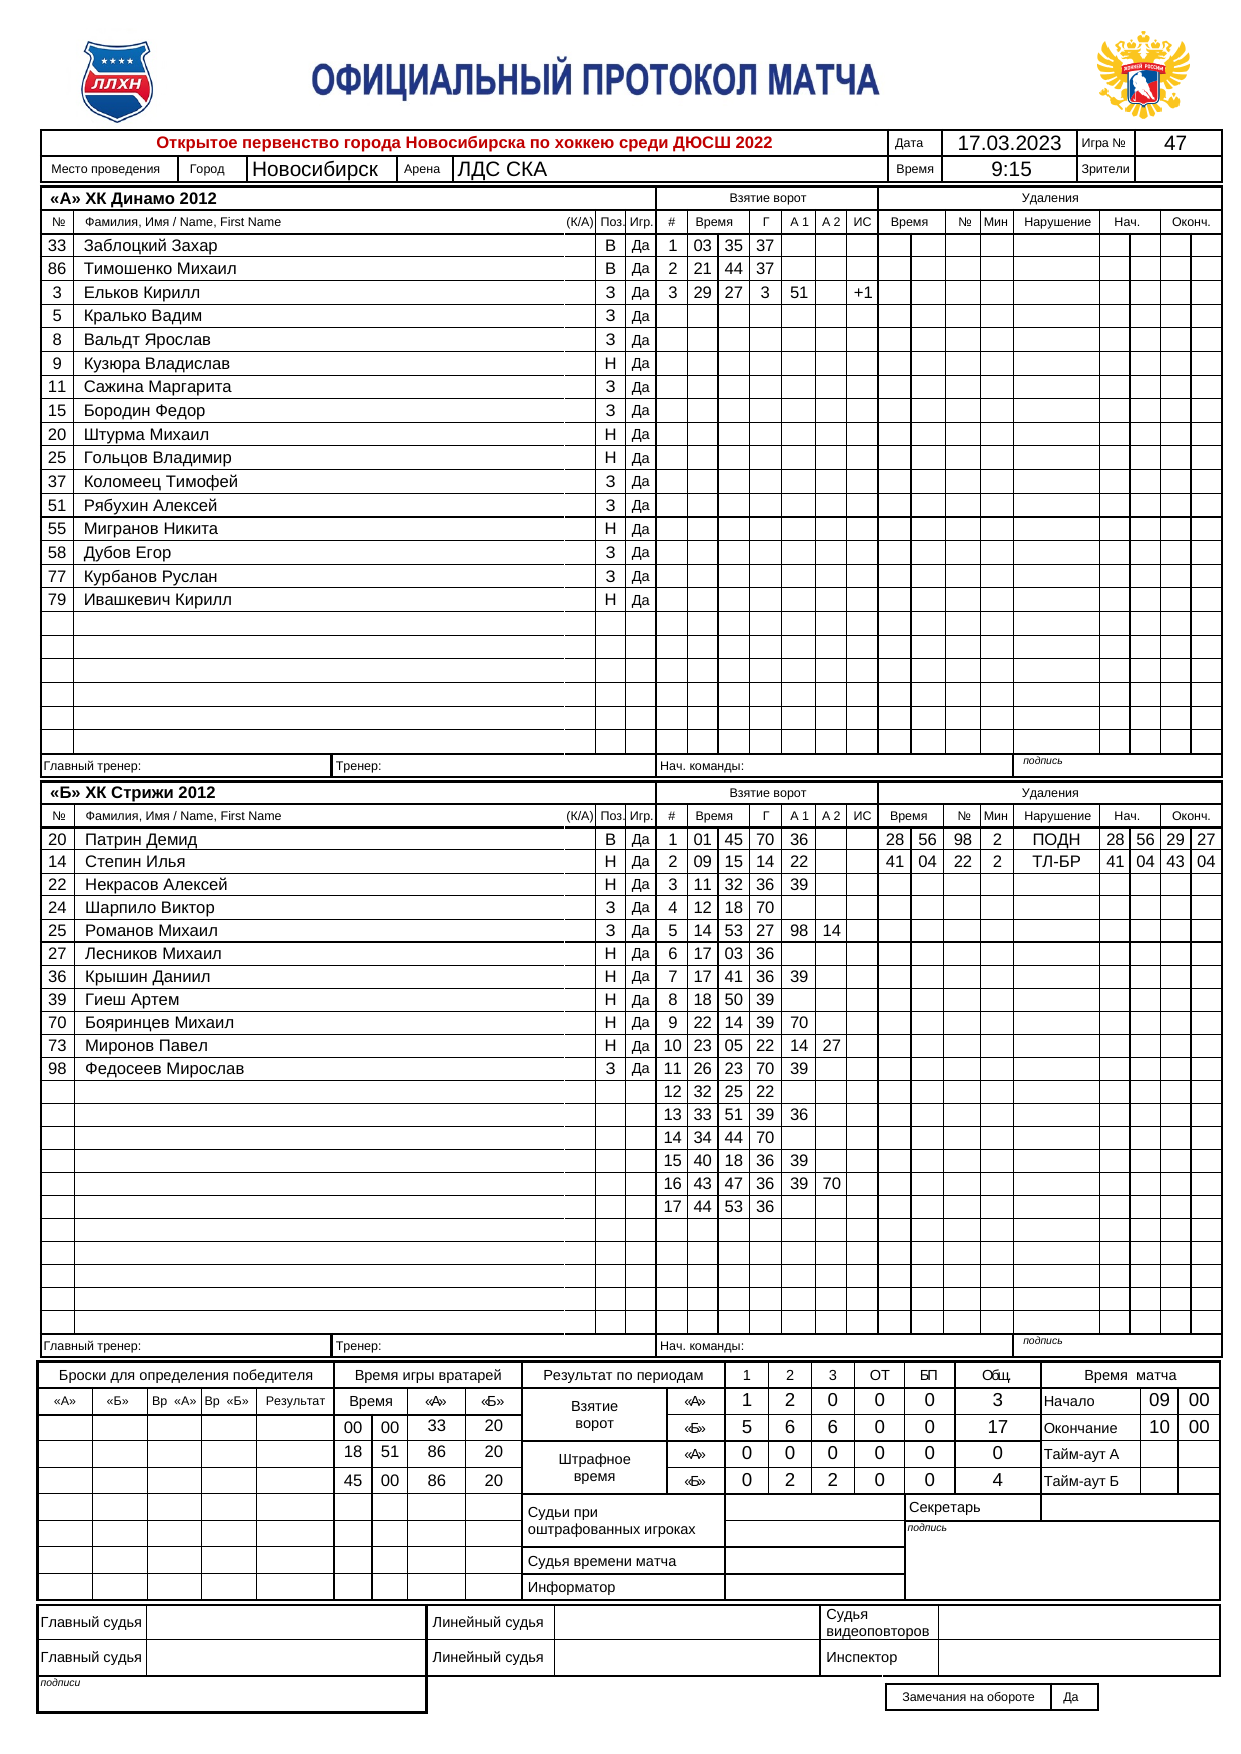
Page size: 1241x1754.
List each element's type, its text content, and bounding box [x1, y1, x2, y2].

table_cell [75, 1150, 564, 1172]
table_cell «Б» [668, 1468, 724, 1493]
table_cell [1192, 1127, 1221, 1149]
table_cell [1014, 588, 1099, 611]
table_cell З [596, 281, 625, 303]
table_cell [782, 1265, 815, 1287]
table_cell 35 [719, 235, 749, 256]
table_cell [782, 470, 815, 493]
table_cell [373, 1521, 407, 1546]
table_cell Фамилия, Имя / Name, First Name [74, 211, 565, 233]
table_cell [782, 518, 815, 540]
table_cell [912, 257, 945, 280]
table_cell [912, 541, 945, 564]
table_cell 6 [812, 1415, 854, 1440]
table_cell [1161, 1058, 1190, 1079]
table_cell [657, 612, 687, 634]
table_cell 41 [1100, 850, 1129, 872]
table_cell [1100, 328, 1129, 351]
table_header Открытое первенство города Новосибирска по хоккею среди ДЮСШ 2022 [42, 131, 887, 155]
table_cell [816, 494, 846, 516]
table_cell [1100, 235, 1129, 256]
table_cell [148, 1441, 201, 1467]
table_cell [1014, 612, 1099, 634]
table_cell № [42, 211, 73, 233]
table_cell [879, 305, 910, 327]
table_cell [939, 1606, 1219, 1639]
table_cell [879, 446, 910, 469]
table_cell Линейный судья [428, 1606, 554, 1639]
table_cell [1131, 1173, 1160, 1195]
table_cell 98 [944, 829, 980, 849]
table_cell [1014, 1219, 1099, 1241]
table_cell Н [596, 874, 625, 895]
table_cell [944, 1196, 980, 1218]
table_cell [1014, 470, 1099, 493]
table_cell [202, 1574, 256, 1599]
table_cell [816, 874, 846, 895]
table_cell [816, 659, 846, 682]
table_cell [42, 1265, 74, 1287]
table_cell [981, 612, 1013, 634]
table_header 1 [726, 1363, 768, 1387]
table_cell Курбанов Руслан [74, 565, 564, 587]
table_cell [1161, 1104, 1190, 1126]
table_cell [1161, 541, 1190, 564]
table_cell [719, 565, 749, 587]
table_cell [847, 1242, 877, 1264]
table_cell [1161, 636, 1190, 658]
table_cell [912, 612, 945, 634]
table_cell 36 [782, 1104, 815, 1126]
table_cell 18 [688, 989, 717, 1011]
table_cell [202, 1468, 256, 1493]
table_cell [816, 683, 846, 706]
table_cell [981, 707, 1013, 729]
table_cell [565, 707, 595, 729]
table_cell 04 [1131, 850, 1160, 872]
table_cell [1192, 943, 1221, 964]
table_cell [879, 896, 910, 918]
table_cell 22 [750, 1035, 781, 1057]
picture [5, 28, 1197, 129]
table_cell [912, 920, 943, 941]
table_cell [565, 874, 595, 895]
table_cell [565, 328, 595, 351]
table_cell [466, 1547, 521, 1573]
table_cell Главный тренер: [42, 1335, 330, 1356]
table_cell [1192, 1311, 1221, 1333]
table_cell [1131, 683, 1160, 706]
table_cell 36 [750, 1150, 781, 1172]
table_cell [626, 1311, 655, 1333]
table_cell [596, 612, 625, 634]
table_cell [596, 683, 625, 706]
table_cell [626, 1265, 655, 1287]
table_cell [373, 1494, 407, 1520]
table_header Дата [889, 131, 941, 155]
table_header Общ. [956, 1363, 1040, 1387]
table_cell [1192, 636, 1221, 658]
table_cell [782, 730, 815, 753]
table_cell [1014, 1288, 1099, 1310]
table_cell Да [626, 1058, 655, 1079]
table_cell [626, 1242, 655, 1264]
table_cell [75, 1311, 564, 1333]
table_cell [879, 281, 910, 303]
table_cell 03 [688, 235, 717, 256]
table_cell ИС [847, 805, 877, 826]
table_cell [1014, 943, 1099, 964]
table_cell Мигранов Никита [74, 518, 564, 540]
table_cell [257, 1468, 333, 1493]
table_cell [946, 352, 980, 374]
table_cell [946, 494, 980, 516]
table_cell 44 [688, 1196, 717, 1218]
table_cell [847, 1311, 877, 1333]
table_cell [782, 446, 815, 469]
table_cell [74, 659, 564, 682]
table_cell [847, 730, 877, 753]
table_cell [1161, 352, 1190, 374]
table_cell [726, 1521, 904, 1546]
table_cell [565, 636, 595, 658]
table_cell [847, 683, 877, 706]
table_cell [816, 896, 846, 918]
table_cell 36 [750, 874, 781, 895]
table_cell [750, 494, 781, 516]
table_cell Город [179, 157, 246, 181]
table_cell Время [889, 157, 941, 181]
table_cell 3 [657, 281, 687, 303]
table_cell [879, 1196, 910, 1218]
table_cell [847, 966, 877, 987]
table_cell Н [596, 588, 625, 611]
table_cell [847, 707, 877, 729]
table_cell 0 [905, 1389, 954, 1413]
table_cell 70 [750, 829, 781, 849]
table_cell [912, 565, 945, 587]
table_cell [1131, 730, 1160, 753]
table_cell [782, 1219, 815, 1241]
table_cell [750, 565, 781, 587]
table_cell [1131, 1219, 1160, 1241]
table_cell [1192, 1265, 1221, 1287]
table_cell 58 [42, 541, 73, 564]
table_cell [1100, 1173, 1129, 1195]
table_cell [1100, 257, 1129, 280]
table_cell Оконч. [1161, 805, 1221, 826]
table_cell [1161, 1311, 1190, 1333]
table_cell [565, 1127, 595, 1149]
table_cell [782, 1242, 815, 1264]
table_cell [565, 1058, 595, 1079]
table_cell Главный судья [39, 1640, 146, 1675]
table_cell [1014, 966, 1099, 987]
table_cell Секретарь [906, 1495, 1040, 1520]
table_cell [75, 1219, 564, 1241]
table_cell [912, 235, 945, 256]
table_cell 09 [688, 850, 717, 872]
table_cell 26 [688, 1058, 717, 1079]
table_cell Тайм-аут Б [1042, 1468, 1140, 1493]
table_cell 18 [335, 1441, 371, 1467]
table_cell Время [335, 1389, 407, 1413]
table_cell [912, 730, 945, 753]
table_cell [565, 376, 595, 398]
table_cell [657, 541, 687, 564]
table_cell [626, 1127, 655, 1149]
table_cell 98 [782, 920, 815, 941]
table_cell [1014, 1150, 1099, 1172]
table_cell [782, 541, 815, 564]
table_cell [816, 588, 846, 611]
table_cell [1014, 730, 1099, 753]
table_cell [981, 896, 1013, 918]
table_cell [1014, 376, 1099, 398]
table_cell [879, 1104, 910, 1126]
table_cell [719, 470, 749, 493]
table_cell [719, 352, 749, 374]
table_cell [719, 305, 749, 327]
table_cell [719, 1288, 749, 1310]
table_cell [782, 423, 815, 445]
table_cell [335, 1494, 371, 1520]
table_cell [816, 943, 846, 964]
table_cell [74, 730, 564, 753]
table_cell [1161, 376, 1190, 398]
table_cell [1014, 1035, 1099, 1057]
table_cell [1192, 376, 1221, 398]
table_cell [879, 470, 910, 493]
table_cell 3 [42, 281, 73, 303]
table_cell [816, 707, 846, 729]
table_cell [1131, 470, 1160, 493]
table_cell [1192, 730, 1221, 753]
table_cell [1161, 683, 1190, 706]
table_cell [657, 1311, 687, 1333]
table_cell [42, 612, 73, 634]
table_cell [782, 989, 815, 1011]
table_cell [1100, 1058, 1129, 1079]
table_cell Вальдт Ярослав [74, 328, 564, 351]
table_cell [626, 1081, 655, 1103]
table_cell [946, 281, 980, 303]
table_cell [879, 707, 910, 729]
table_cell ЛДС СКА [454, 157, 887, 181]
table_cell 43 [688, 1173, 717, 1195]
table_cell Да [626, 966, 655, 987]
table_cell [879, 1242, 910, 1264]
table_cell [1161, 588, 1190, 611]
table_cell [944, 1242, 980, 1264]
table_cell [944, 1150, 980, 1172]
table_cell [879, 989, 910, 1011]
table_cell [847, 446, 877, 469]
table_cell [847, 896, 877, 918]
table_cell 55 [42, 518, 73, 540]
table_cell [847, 328, 877, 351]
table_cell [782, 1127, 815, 1149]
table_cell [75, 1288, 564, 1310]
table_cell [912, 1311, 943, 1333]
table_cell [148, 1521, 201, 1546]
table_cell [466, 1574, 521, 1599]
table_cell [1161, 281, 1190, 303]
table_cell [1161, 989, 1190, 1011]
table_cell подпись [1014, 755, 1221, 776]
table_cell Оконч. [1161, 211, 1221, 233]
table_cell [257, 1547, 333, 1573]
table_cell [626, 659, 655, 682]
table_cell 15 [657, 1150, 687, 1172]
table_cell [1100, 1150, 1129, 1172]
table_cell [39, 1574, 92, 1599]
table_cell [657, 683, 687, 706]
table_cell [816, 1150, 846, 1172]
table_cell [981, 328, 1013, 351]
table_cell [596, 1081, 625, 1103]
table_cell Взятие ворот [523, 1389, 666, 1440]
table_cell [912, 494, 945, 516]
table_cell 22 [750, 1081, 781, 1103]
table_cell [1100, 730, 1129, 753]
table_cell [946, 470, 980, 493]
table_cell [981, 305, 1013, 327]
table_cell [1131, 1196, 1160, 1218]
table_cell [93, 1468, 147, 1493]
table_cell 14 [719, 1012, 749, 1033]
table_cell [879, 659, 910, 682]
table_cell [946, 257, 980, 280]
table_cell [657, 1265, 687, 1287]
table_cell 00 [1179, 1389, 1219, 1413]
table_cell [879, 1265, 910, 1287]
table_cell [565, 943, 595, 964]
table_cell А 2 [816, 211, 846, 233]
table_cell [816, 1127, 846, 1149]
table_cell [816, 1311, 846, 1333]
table_cell [981, 518, 1013, 540]
table_cell [1014, 423, 1099, 445]
table_cell [1192, 305, 1221, 327]
table_cell Г [750, 805, 781, 826]
table_cell 14 [657, 1127, 687, 1149]
table_cell [879, 1058, 910, 1079]
table_cell [1192, 518, 1221, 540]
table_cell [657, 494, 687, 516]
table_cell [565, 257, 595, 280]
table_cell [1192, 399, 1221, 422]
table_cell Судья времени матча [523, 1548, 724, 1573]
table_cell [1161, 257, 1190, 280]
table_cell [719, 376, 749, 398]
table_cell [565, 1265, 595, 1287]
table_cell [657, 470, 687, 493]
table_cell [981, 636, 1013, 658]
table_cell [1131, 989, 1160, 1011]
table_cell [719, 588, 749, 611]
table_cell [657, 328, 687, 351]
table_cell 0 [855, 1442, 904, 1467]
table_cell Дубов Егор [74, 541, 564, 564]
table_cell 11 [657, 1058, 687, 1079]
table_cell [782, 376, 815, 398]
table_cell 70 [816, 1173, 846, 1195]
table_cell [912, 659, 945, 682]
table_cell [1100, 1196, 1129, 1218]
table_cell подпись [1014, 1335, 1221, 1356]
table_cell [782, 257, 815, 280]
table_cell [981, 989, 1013, 1011]
table_cell [912, 281, 945, 303]
table_cell 70 [750, 1058, 781, 1079]
table_cell [726, 1575, 904, 1599]
table_cell 0 [855, 1415, 904, 1440]
table_cell [1131, 352, 1160, 374]
table_cell [626, 1288, 655, 1310]
table_cell Судьи при оштрафованных игроках [523, 1495, 724, 1546]
table_cell № [946, 211, 980, 233]
table_cell [816, 612, 846, 634]
table_cell Да [626, 305, 655, 327]
table_cell Романов Михаил [75, 920, 564, 941]
table_cell Судья видеоповторов [821, 1606, 938, 1639]
table_cell [1100, 352, 1129, 374]
table_cell Н [596, 423, 625, 445]
table_cell [750, 612, 781, 634]
table_cell [1014, 636, 1099, 658]
table_cell [1161, 518, 1190, 540]
table_cell [816, 1104, 846, 1126]
table_cell 20 [42, 829, 74, 849]
table_cell [1100, 612, 1129, 634]
table_cell 15 [719, 850, 749, 872]
table_cell [1014, 920, 1099, 941]
table_cell 0 [726, 1442, 768, 1467]
table_cell [93, 1521, 147, 1546]
table_cell Некрасов Алексей [75, 874, 564, 895]
table_cell [1100, 636, 1129, 658]
table_cell [719, 707, 749, 729]
table_cell 27 [719, 281, 749, 303]
table_cell 0 [812, 1389, 854, 1413]
table_cell 20 [466, 1441, 521, 1467]
table_cell [912, 1196, 943, 1218]
table_cell [93, 1547, 147, 1573]
table_cell 20 [466, 1468, 521, 1493]
table_cell [1100, 541, 1129, 564]
table_cell 20 [42, 423, 73, 445]
table_cell 00 [335, 1416, 371, 1440]
table_cell [1014, 1173, 1099, 1195]
table_cell [1192, 423, 1221, 445]
table_cell 5 [657, 920, 687, 941]
table_cell Миронов Павел [75, 1035, 564, 1057]
table_cell 24 [42, 896, 74, 918]
table_cell [1179, 1468, 1219, 1493]
table_cell [565, 588, 595, 611]
table_cell Время [688, 805, 749, 826]
table_cell [565, 730, 595, 753]
table_cell Бородин Федор [74, 399, 564, 422]
table_cell 73 [42, 1035, 74, 1057]
table_cell Линейный судья [428, 1640, 554, 1675]
table_cell [1131, 1265, 1160, 1287]
table_cell [1014, 257, 1099, 280]
table_cell 27 [1192, 829, 1221, 849]
table_cell [1161, 966, 1190, 987]
table_cell 1 [657, 829, 687, 849]
table_cell Нарушение [1014, 211, 1099, 233]
table_cell [1131, 565, 1160, 587]
table_cell [565, 470, 595, 493]
table_cell 39 [42, 989, 74, 1011]
table_cell [1014, 659, 1099, 682]
table_cell [1014, 1127, 1099, 1149]
table_cell [1131, 423, 1160, 445]
table_cell [1192, 565, 1221, 587]
table_cell [879, 1311, 910, 1333]
table_cell [879, 1012, 910, 1033]
table_cell [1192, 659, 1221, 682]
table_cell [912, 470, 945, 493]
table_cell [1192, 494, 1221, 516]
table_cell Вр «Б» [202, 1389, 256, 1413]
table_cell [1100, 1127, 1129, 1149]
table_cell «Б» [93, 1389, 147, 1413]
table_cell [847, 565, 877, 587]
table_cell [847, 1288, 877, 1310]
table_cell [1131, 1081, 1160, 1103]
table_header ОТ [855, 1363, 904, 1387]
table_cell Да [626, 446, 655, 469]
table_cell Поз. [596, 211, 625, 233]
table_cell 11 [688, 874, 717, 895]
table_cell [257, 1416, 333, 1440]
table_cell [981, 1288, 1013, 1310]
table_cell [1100, 305, 1129, 327]
table_cell [1131, 588, 1160, 611]
table_cell 21 [688, 257, 717, 280]
table_cell [946, 541, 980, 564]
table_cell [1100, 470, 1129, 493]
table_cell [1192, 352, 1221, 374]
table_cell 13 [657, 1104, 687, 1126]
table_cell [1192, 1104, 1221, 1126]
table_cell 43 [1161, 850, 1190, 872]
table_cell [816, 1012, 846, 1033]
table_cell [626, 1219, 655, 1241]
table_cell [750, 730, 781, 753]
table_cell [879, 874, 910, 895]
table_cell Да [626, 399, 655, 422]
table_cell [946, 707, 980, 729]
table_cell [847, 1150, 877, 1172]
table_cell [1014, 541, 1099, 564]
table_cell [847, 541, 877, 564]
table_cell Рябухин Алексей [74, 494, 564, 516]
table_cell [981, 352, 1013, 374]
table_cell 10 [657, 1035, 687, 1057]
table_cell З [596, 328, 625, 351]
table_cell З [596, 376, 625, 398]
table_cell [1014, 1012, 1099, 1033]
table_cell 0 [812, 1442, 854, 1467]
table_cell [847, 1219, 877, 1241]
table_cell [565, 1311, 595, 1333]
table_cell [912, 989, 943, 1011]
table_cell [912, 1058, 943, 1079]
table_cell [688, 612, 717, 634]
table_cell [981, 966, 1013, 987]
table_cell [1161, 874, 1190, 895]
table_cell [944, 1311, 980, 1333]
table_cell Да [626, 518, 655, 540]
table_cell [1131, 1012, 1160, 1033]
table_cell Да [626, 352, 655, 374]
table_cell Крышин Даниил [75, 966, 564, 987]
table_cell [596, 1219, 625, 1241]
table_cell [719, 1242, 749, 1264]
table_cell 86 [408, 1468, 465, 1493]
table_cell [565, 423, 595, 445]
table_cell [782, 659, 815, 682]
table_cell 41 [719, 966, 749, 987]
table_cell Да [626, 257, 655, 280]
table_header 47 [1136, 131, 1221, 155]
table_cell [847, 1173, 877, 1195]
table_cell [42, 707, 73, 729]
table_cell [912, 874, 943, 895]
table_cell [912, 683, 945, 706]
table_cell [847, 850, 877, 872]
table_cell [688, 565, 717, 587]
table_cell [1161, 235, 1190, 256]
table_cell [688, 328, 717, 351]
table_cell Место проведения [42, 157, 177, 181]
table_cell [944, 1012, 980, 1033]
table_cell [565, 235, 595, 256]
table_cell [74, 683, 564, 706]
table_cell [912, 1127, 943, 1149]
table_cell [719, 423, 749, 445]
table_cell [335, 1521, 371, 1546]
table_cell [944, 1265, 980, 1287]
table_cell [1014, 518, 1099, 540]
table_cell [981, 1104, 1013, 1126]
table_cell [1192, 1058, 1221, 1079]
table_cell [1192, 281, 1221, 303]
table_cell 27 [750, 920, 781, 941]
table_cell 29 [688, 281, 717, 303]
table_cell [1014, 989, 1099, 1011]
table_cell [1161, 1012, 1190, 1033]
table_cell Н [596, 446, 625, 469]
table_cell Вр «А» [148, 1389, 201, 1413]
table_cell 39 [782, 966, 815, 987]
table_cell [565, 1196, 595, 1218]
table_cell [912, 636, 945, 658]
table_cell [1192, 896, 1221, 918]
table_cell 9 [657, 1012, 687, 1033]
table_cell [1100, 588, 1129, 611]
table_cell Тренер: [333, 755, 655, 776]
table_cell [565, 920, 595, 941]
table_cell [719, 328, 749, 351]
table_cell 77 [42, 565, 73, 587]
table_cell [565, 1035, 595, 1057]
table_cell [1131, 1288, 1160, 1310]
table_cell [1161, 1035, 1190, 1057]
table_cell 39 [750, 1104, 781, 1126]
table_cell [879, 399, 910, 422]
table_cell [688, 1219, 717, 1241]
table_cell [565, 494, 595, 516]
table_cell [1100, 423, 1129, 445]
table_cell 00 [373, 1416, 407, 1440]
table_cell «Б » [466, 1389, 521, 1413]
table_cell [1131, 376, 1160, 398]
table_cell [1131, 966, 1160, 987]
table_cell [565, 829, 595, 849]
table_cell [912, 943, 943, 964]
table_cell [335, 1547, 371, 1573]
table_cell [981, 1265, 1013, 1287]
table_cell 53 [719, 1196, 749, 1218]
table_cell [981, 565, 1013, 587]
table_cell 98 [42, 1058, 74, 1079]
table_cell [1192, 1150, 1221, 1172]
table_cell [816, 636, 846, 658]
table_cell 15 [42, 399, 73, 422]
table_cell [688, 683, 717, 706]
table_cell 56 [1131, 829, 1160, 849]
table_cell [1014, 235, 1099, 256]
table_cell 39 [782, 1173, 815, 1195]
table_cell В [596, 257, 625, 280]
table_cell З [596, 1058, 625, 1079]
table_cell [1131, 1150, 1160, 1172]
table_cell [1131, 281, 1160, 303]
table_cell [847, 257, 877, 280]
table_cell [1192, 1012, 1221, 1033]
table_cell Ельков Кирилл [74, 281, 564, 303]
table_cell 09 [1141, 1389, 1177, 1413]
table_cell [912, 305, 945, 327]
table_cell Поз. [596, 805, 625, 826]
table_cell [1141, 1468, 1177, 1493]
table_cell [719, 659, 749, 682]
table_cell [946, 636, 980, 658]
table_cell 18 [719, 896, 749, 918]
table_cell В [596, 829, 625, 849]
table_cell [847, 1012, 877, 1033]
table_cell Время [688, 211, 749, 233]
table_cell [1131, 612, 1160, 634]
table_cell [1099, 1682, 1220, 1711]
table_cell [42, 659, 73, 682]
table_cell 2 [981, 829, 1013, 849]
table_cell [373, 1574, 407, 1599]
table_cell [148, 1416, 201, 1440]
table_cell [688, 1288, 717, 1310]
table_cell Информатор [523, 1575, 724, 1599]
table_cell Главный судья [39, 1606, 146, 1639]
table_cell Н [596, 989, 625, 1011]
table_cell 44 [719, 1127, 749, 1149]
table_cell [816, 305, 846, 327]
table_cell [565, 850, 595, 872]
table_cell [944, 1219, 980, 1241]
table_cell Патрин Демид [75, 829, 564, 849]
table_cell [912, 1265, 943, 1287]
table_cell [75, 1265, 564, 1287]
table_cell [847, 920, 877, 941]
table_cell [981, 943, 1013, 964]
table_cell Начало [1042, 1389, 1140, 1413]
table_cell [1100, 518, 1129, 540]
table_cell [626, 707, 655, 729]
table_cell [148, 1574, 201, 1599]
table_cell 0 [855, 1468, 904, 1493]
table_cell [879, 1081, 910, 1103]
table_cell [74, 612, 564, 634]
table_cell [981, 281, 1013, 303]
table_cell [1161, 1081, 1190, 1103]
table_cell 33 [42, 235, 73, 256]
table_cell [981, 1242, 1013, 1264]
table_cell 00 [373, 1468, 407, 1493]
table_cell [946, 730, 980, 753]
table_cell [946, 518, 980, 540]
table_cell Инспектор [821, 1640, 938, 1675]
table_header Броски для определения победителя [39, 1363, 333, 1387]
table_cell [1131, 518, 1160, 540]
table_cell [944, 1081, 980, 1103]
table_cell [944, 1058, 980, 1079]
table_cell [1014, 328, 1099, 351]
table_cell 14 [750, 850, 781, 872]
table_cell [912, 896, 943, 918]
table_cell [565, 1150, 595, 1172]
table_cell [1161, 446, 1190, 469]
table_cell [555, 1606, 819, 1639]
table_cell Кузюра Владислав [74, 352, 564, 374]
table_cell [1131, 1311, 1160, 1333]
table_cell [1131, 896, 1160, 918]
table_cell [42, 1150, 74, 1172]
table_cell [912, 1012, 943, 1033]
table_cell Н [596, 518, 625, 540]
table_cell 18 [719, 1150, 749, 1172]
table_cell 70 [750, 1127, 781, 1149]
table_cell [1131, 1035, 1160, 1057]
table_cell [39, 1468, 92, 1493]
table_cell Да [626, 588, 655, 611]
table_cell [1192, 612, 1221, 634]
table_header 2 [769, 1363, 811, 1387]
table_cell [782, 1081, 815, 1103]
table_cell 17 [688, 943, 717, 964]
table_cell 0 [905, 1415, 954, 1440]
table_cell [1131, 920, 1160, 941]
table_cell [1100, 446, 1129, 469]
table_cell З [596, 896, 625, 918]
table_cell [981, 494, 1013, 516]
table_cell 3 [956, 1389, 1040, 1413]
table_cell Фамилия, Имя / Name, First Name [75, 805, 565, 826]
table_cell 29 [1161, 829, 1190, 849]
table_cell [847, 874, 877, 895]
table_cell 56 [912, 829, 943, 849]
table_cell [626, 730, 655, 753]
table_cell 37 [750, 235, 781, 256]
table_cell [879, 328, 910, 351]
table_cell [981, 1173, 1013, 1195]
table_cell [946, 328, 980, 351]
table_cell 36 [750, 1173, 781, 1195]
table_cell [688, 470, 717, 493]
table_cell [816, 1242, 846, 1264]
table_cell [912, 518, 945, 540]
table_cell [596, 1196, 625, 1218]
table_header Взятие ворот [657, 783, 877, 803]
table_cell [596, 1150, 625, 1172]
table_cell 22 [944, 850, 980, 872]
table_header Да [1052, 1685, 1097, 1709]
table_cell [879, 1150, 910, 1172]
table_cell 70 [750, 896, 781, 918]
table_cell «А» [39, 1389, 92, 1413]
table_cell [1100, 874, 1129, 895]
table_cell [944, 1288, 980, 1310]
table_cell [42, 1173, 74, 1195]
table_header «Б» ХК Стрижи 2012 [42, 783, 655, 803]
table_cell [1161, 1219, 1190, 1241]
table_cell [1014, 281, 1099, 303]
table_cell [981, 541, 1013, 564]
table_cell [1131, 399, 1160, 422]
table_cell Мин [981, 211, 1013, 233]
table_cell 53 [719, 920, 749, 941]
table_cell [596, 1242, 625, 1264]
table_cell [816, 399, 846, 422]
table_cell [981, 446, 1013, 469]
table_cell [565, 1288, 595, 1310]
table_cell 40 [688, 1150, 717, 1172]
table_cell [565, 1219, 595, 1241]
table_cell [1136, 157, 1221, 181]
table_cell [373, 1547, 407, 1573]
table_cell [1014, 683, 1099, 706]
table_cell [1100, 1219, 1129, 1241]
table_cell [816, 446, 846, 469]
table_cell [1131, 305, 1160, 327]
table_cell [946, 588, 980, 611]
table_cell [565, 541, 595, 564]
table_cell [912, 376, 945, 398]
table_cell [1014, 565, 1099, 587]
table_cell [565, 966, 595, 987]
table_cell [750, 1288, 781, 1310]
table_cell Игр. [626, 805, 655, 826]
table_cell 2 [812, 1468, 854, 1493]
table_cell 2 [981, 850, 1013, 872]
table_cell [816, 1288, 846, 1310]
table_cell З [596, 470, 625, 493]
table_cell [816, 829, 846, 849]
table_cell 0 [905, 1442, 954, 1467]
table_cell [1179, 1441, 1219, 1467]
table_cell [750, 423, 781, 445]
table_cell 2 [657, 257, 687, 280]
table_cell [847, 1035, 877, 1057]
table_cell [565, 305, 595, 327]
table_cell [750, 446, 781, 469]
table_cell [1131, 874, 1160, 895]
table_cell 37 [750, 257, 781, 280]
table_cell [847, 352, 877, 374]
table_cell 51 [42, 494, 73, 516]
table_cell [879, 612, 910, 634]
table_cell 12 [657, 1081, 687, 1103]
table_cell [1131, 328, 1160, 351]
table_cell [981, 470, 1013, 493]
table_cell [944, 966, 980, 987]
table_cell [1161, 612, 1190, 634]
table_cell [565, 1173, 595, 1195]
table_cell [39, 1494, 92, 1520]
table_cell Да [626, 565, 655, 587]
table_cell [1192, 328, 1221, 351]
table_cell [782, 707, 815, 729]
table_cell [1192, 1288, 1221, 1310]
table_cell [782, 494, 815, 516]
table_cell [879, 1035, 910, 1057]
table_cell [1100, 565, 1129, 587]
table_cell 23 [719, 1058, 749, 1079]
table_cell 00 [1179, 1415, 1219, 1440]
table_cell 41 [879, 850, 910, 872]
table_cell [1161, 707, 1190, 729]
table_cell [1161, 943, 1190, 964]
table_cell 0 [769, 1442, 811, 1467]
table_cell [42, 1311, 74, 1333]
table_cell +1 [847, 281, 877, 303]
table_cell [408, 1574, 465, 1599]
table_cell [847, 1127, 877, 1149]
table_cell [1014, 399, 1099, 422]
table_cell [750, 305, 781, 327]
table_cell Да [626, 1035, 655, 1057]
table_cell [816, 376, 846, 398]
table_cell 25 [719, 1081, 749, 1103]
table_cell 14 [42, 850, 74, 872]
table_cell [565, 989, 595, 1011]
table_cell [879, 966, 910, 987]
table_cell [816, 423, 846, 445]
table_cell [1100, 1242, 1129, 1264]
table_cell [1100, 1265, 1129, 1287]
table_cell [688, 541, 717, 564]
table_cell 39 [782, 1058, 815, 1079]
table_cell 28 [879, 829, 910, 849]
table_cell Гольцов Владимир [74, 446, 564, 469]
table_cell [466, 1494, 521, 1520]
table_cell [148, 1494, 201, 1520]
table_cell [408, 1494, 465, 1520]
table_cell [1192, 920, 1221, 941]
table_cell [1014, 494, 1099, 516]
table_cell [42, 636, 73, 658]
table_cell 03 [719, 943, 749, 964]
table_cell 05 [719, 1035, 749, 1057]
table_cell [912, 707, 945, 729]
table_cell [1100, 494, 1129, 516]
table_cell [565, 518, 595, 540]
table_cell [596, 1311, 625, 1333]
table_cell [1131, 636, 1160, 658]
table_cell Да [626, 874, 655, 895]
table_cell 11 [42, 376, 73, 398]
table_cell 36 [750, 1196, 781, 1218]
table_cell [93, 1441, 147, 1467]
table_cell [750, 659, 781, 682]
table_cell Да [626, 281, 655, 303]
table_cell [626, 1173, 655, 1195]
table_cell Тимошенко Михаил [74, 257, 564, 280]
table_cell [944, 920, 980, 941]
table_cell Н [596, 1012, 625, 1033]
table_cell [75, 1242, 564, 1264]
table_cell [657, 730, 687, 753]
table_cell [981, 588, 1013, 611]
table_cell № [944, 805, 980, 826]
table_cell [1014, 305, 1099, 327]
table_cell [782, 943, 815, 964]
table_cell 04 [1192, 850, 1221, 872]
table_cell Шарпило Виктор [75, 896, 564, 918]
table_cell [816, 1196, 846, 1218]
table_cell [879, 683, 910, 706]
table_cell [981, 399, 1013, 422]
table_cell [1161, 1173, 1190, 1195]
table_cell 34 [688, 1127, 717, 1149]
table_cell [1131, 541, 1160, 564]
table_cell В [596, 235, 625, 256]
table_cell Да [626, 235, 655, 256]
table_cell [816, 235, 846, 256]
table_cell [719, 730, 749, 753]
table_cell [719, 518, 749, 540]
table_cell З [596, 305, 625, 327]
table_cell [719, 612, 749, 634]
table_cell [1161, 1242, 1190, 1264]
table_cell [408, 1521, 465, 1546]
table_cell Нач. команды: [657, 1335, 1012, 1356]
table_cell [981, 1219, 1013, 1241]
table_cell Коломеец Тимофей [74, 470, 564, 493]
table_cell 22 [688, 1012, 717, 1033]
table_cell 2 [657, 850, 687, 872]
table_cell 14 [782, 1035, 815, 1057]
table_cell [912, 423, 945, 445]
table_cell [565, 1242, 595, 1264]
table_cell [42, 1081, 74, 1103]
table_cell [847, 1081, 877, 1103]
table_cell [42, 1196, 74, 1218]
table_cell [946, 376, 980, 398]
table_cell [912, 1035, 943, 1057]
table_cell 0 [855, 1389, 904, 1413]
table_cell [1100, 399, 1129, 422]
table_cell Зрители [1078, 157, 1134, 181]
table_cell [1161, 470, 1190, 493]
table_cell [879, 235, 910, 256]
table_cell [75, 1173, 564, 1195]
table_cell [565, 1012, 595, 1033]
table_cell [688, 494, 717, 516]
table_cell З [596, 494, 625, 516]
table_cell [657, 1242, 687, 1264]
table_cell [981, 874, 1013, 895]
table_cell [1161, 565, 1190, 587]
table_cell [879, 376, 910, 398]
table_cell [596, 1265, 625, 1287]
table_cell [1192, 1196, 1221, 1218]
table_cell [688, 659, 717, 682]
table_cell [847, 1058, 877, 1079]
table_cell [1141, 1441, 1177, 1467]
table_cell [879, 541, 910, 564]
table_cell 17 [956, 1415, 1040, 1440]
table_cell [42, 1127, 74, 1149]
table_cell Да [626, 829, 655, 849]
table_cell [596, 730, 625, 753]
table_cell [782, 896, 815, 918]
table_cell [1131, 235, 1160, 256]
table_cell «А» [668, 1389, 724, 1413]
table_cell [879, 1288, 910, 1310]
table_cell Штурма Михаил [74, 423, 564, 445]
table_cell [688, 518, 717, 540]
table_header Удаления [879, 188, 1221, 209]
table_cell [782, 1196, 815, 1218]
table_cell [939, 1640, 1219, 1675]
table_cell [75, 1081, 564, 1103]
table_cell 12 [688, 896, 717, 918]
table_cell [1192, 683, 1221, 706]
table_cell [1100, 989, 1129, 1011]
table_cell [39, 1416, 92, 1440]
table_cell А 2 [816, 805, 846, 826]
table_cell Тренер: [333, 1335, 655, 1356]
table_cell 0 [956, 1442, 1040, 1467]
table_cell [596, 1104, 625, 1126]
table_cell Н [596, 850, 625, 872]
table_cell 17 [688, 966, 717, 987]
table_cell Арена [398, 157, 452, 181]
table_cell [816, 470, 846, 493]
table_header Время матча [1042, 1363, 1219, 1387]
table_cell 25 [42, 920, 74, 941]
table_cell Да [626, 989, 655, 1011]
table_cell Да [626, 423, 655, 445]
table_cell 28 [1100, 829, 1129, 849]
table_cell [782, 683, 815, 706]
table_cell [981, 1196, 1013, 1218]
table_cell Н [596, 966, 625, 987]
table_cell 36 [750, 943, 781, 964]
table_cell 2 [769, 1389, 811, 1413]
table_cell [750, 541, 781, 564]
table_cell [39, 1547, 92, 1573]
table_cell [688, 376, 717, 398]
table_cell Тайм-аут А [1042, 1441, 1140, 1467]
table_cell [847, 376, 877, 398]
table_header Время игры вратарей [335, 1363, 521, 1387]
table_cell [719, 399, 749, 422]
table_cell [1100, 1081, 1129, 1103]
table_cell [657, 399, 687, 422]
table_cell [1192, 874, 1221, 895]
table_cell [39, 1441, 92, 1467]
table_cell [750, 683, 781, 706]
table_cell Сажина Маргарита [74, 376, 564, 398]
table_cell 7 [657, 966, 687, 987]
table_cell [879, 565, 910, 587]
table_cell [883, 1677, 1220, 1681]
table_cell Нач. [1100, 805, 1160, 826]
table_cell 16 [657, 1173, 687, 1195]
table_cell [847, 989, 877, 1011]
table_cell 36 [782, 829, 815, 849]
table_cell [565, 1081, 595, 1103]
table_cell [946, 683, 980, 706]
table_cell [93, 1494, 147, 1520]
table_cell [816, 257, 846, 280]
table_cell [879, 1127, 910, 1149]
table_cell [879, 1173, 910, 1195]
table_cell [565, 352, 595, 374]
table_cell [847, 235, 877, 256]
table_cell [1100, 376, 1129, 398]
table_cell [782, 1311, 815, 1333]
table_cell [596, 1288, 625, 1310]
table_cell [257, 1441, 333, 1467]
table_cell [1014, 1196, 1099, 1218]
table_cell [946, 399, 980, 422]
table_cell [1100, 659, 1129, 682]
table_cell 10 [1141, 1415, 1177, 1440]
table_cell 37 [42, 470, 73, 493]
table_cell [912, 588, 945, 611]
table_cell 23 [688, 1035, 717, 1057]
table_cell Заблоцкий Захар [74, 235, 564, 256]
table_cell [726, 1495, 904, 1520]
table_cell [944, 1173, 980, 1195]
table_cell 79 [42, 588, 73, 611]
table_cell [750, 518, 781, 540]
table_cell [688, 1242, 717, 1264]
table_cell [981, 1058, 1013, 1079]
table_cell Да [626, 850, 655, 872]
table_cell [657, 352, 687, 374]
table_cell [816, 1058, 846, 1079]
table_cell Время [879, 211, 945, 233]
table_cell 22 [42, 874, 74, 895]
table_cell [1100, 1012, 1129, 1033]
table_cell [946, 565, 980, 587]
table_cell [1131, 707, 1160, 729]
table_cell [42, 1288, 74, 1310]
table_cell [719, 541, 749, 564]
table_cell [816, 352, 846, 374]
table_cell [912, 1150, 943, 1172]
table_cell [1192, 1219, 1221, 1241]
table_cell Бояринцев Михаил [75, 1012, 564, 1033]
table_cell [596, 1127, 625, 1149]
table_cell [981, 1081, 1013, 1103]
table_cell [944, 943, 980, 964]
table_cell [847, 829, 877, 849]
table_cell [596, 636, 625, 658]
table_cell 86 [42, 257, 73, 280]
table_cell [688, 1265, 717, 1287]
table_cell [1192, 257, 1221, 280]
table_cell [1161, 730, 1190, 753]
table_cell [816, 565, 846, 587]
table_cell [1131, 446, 1160, 469]
table_cell З [596, 920, 625, 941]
table_cell [42, 1104, 74, 1126]
table_cell [879, 920, 910, 941]
table_cell 6 [769, 1415, 811, 1440]
table_cell 17 [657, 1196, 687, 1218]
table_cell 4 [657, 896, 687, 918]
table_cell [1014, 1242, 1099, 1264]
table_cell [657, 588, 687, 611]
table_cell [1161, 1196, 1190, 1218]
table_cell [688, 730, 717, 753]
table_cell Кралько Вадим [74, 305, 564, 327]
table_cell [782, 352, 815, 374]
table_cell [719, 446, 749, 469]
table_cell Да [626, 541, 655, 564]
table_cell 33 [408, 1416, 465, 1440]
table_cell 33 [688, 1104, 717, 1126]
table_cell [1131, 1242, 1160, 1264]
table_cell [981, 235, 1013, 256]
table_cell [912, 1173, 943, 1195]
table_cell [750, 588, 781, 611]
table_cell [816, 989, 846, 1011]
table_cell [719, 1219, 749, 1241]
table_cell [879, 518, 910, 540]
table_cell [1014, 874, 1099, 895]
table_cell [981, 257, 1013, 280]
table_cell Ивашкевич Кирилл [74, 588, 564, 611]
table_cell [688, 305, 717, 327]
table_cell 0 [905, 1468, 954, 1493]
table_cell 45 [719, 829, 749, 849]
table_cell [847, 588, 877, 611]
table_cell [1192, 989, 1221, 1011]
table_cell Гиеш Артем [75, 989, 564, 1011]
table_cell «А» [668, 1442, 724, 1467]
table_cell [816, 850, 846, 872]
table_cell 1 [726, 1389, 768, 1413]
table_cell Н [596, 943, 625, 964]
table_cell [257, 1521, 333, 1546]
table_cell 0 [726, 1468, 768, 1493]
table_cell [750, 707, 781, 729]
table_cell [847, 612, 877, 634]
table_cell [1192, 707, 1221, 729]
table_cell [847, 1265, 877, 1287]
table_cell [847, 494, 877, 516]
table_cell [1014, 707, 1099, 729]
table_cell [1192, 1081, 1221, 1103]
table_cell [912, 966, 943, 987]
table_cell [688, 707, 717, 729]
table_cell Нач. команды: [657, 755, 1012, 776]
table_cell [148, 1468, 201, 1493]
table_cell [847, 943, 877, 964]
table_cell [1100, 943, 1129, 964]
table_header Удаления [879, 783, 1221, 803]
table_cell «А» [408, 1389, 465, 1413]
table_cell [565, 896, 595, 918]
table_cell [1131, 1058, 1160, 1079]
table_cell [688, 352, 717, 374]
table_cell [816, 966, 846, 987]
table_cell [782, 565, 815, 587]
table_cell Лесников Михаил [75, 943, 564, 964]
table_cell Окончание [1042, 1415, 1140, 1440]
table_cell [719, 1265, 749, 1287]
table_cell [879, 636, 910, 658]
table_cell [782, 588, 815, 611]
table_cell [1192, 446, 1221, 469]
table_cell [912, 399, 945, 422]
table_cell [202, 1547, 256, 1573]
table_cell 45 [335, 1468, 371, 1493]
table_cell Да [626, 896, 655, 918]
table_cell [688, 1311, 717, 1333]
table_cell подписи [39, 1677, 425, 1711]
table_cell [719, 494, 749, 516]
table_cell # [657, 211, 687, 233]
table_cell 20 [466, 1416, 521, 1440]
table_cell [750, 636, 781, 658]
table_cell [981, 376, 1013, 398]
table_cell [75, 1196, 564, 1218]
table_cell [782, 305, 815, 327]
table_cell [596, 659, 625, 682]
table_cell 2 [769, 1468, 811, 1493]
table_cell [657, 518, 687, 540]
table_cell Н [596, 352, 625, 374]
table_cell [688, 399, 717, 422]
table_cell [565, 612, 595, 634]
table_cell [1131, 1127, 1160, 1149]
table_cell [257, 1494, 333, 1520]
table_cell Да [626, 1012, 655, 1033]
table_cell [912, 1242, 943, 1264]
table_cell З [596, 565, 625, 587]
table_cell [946, 446, 980, 469]
table_cell [944, 874, 980, 895]
table_cell [202, 1416, 256, 1440]
table_cell 39 [750, 1012, 781, 1033]
table_cell 9:15 [943, 157, 1076, 181]
table_cell [944, 1127, 980, 1149]
table_cell 14 [816, 920, 846, 941]
table_cell [847, 659, 877, 682]
table_cell 50 [719, 989, 749, 1011]
table_cell [1192, 1242, 1221, 1264]
table_cell [816, 730, 846, 753]
table_cell 01 [688, 829, 717, 849]
table_cell [1100, 1035, 1129, 1057]
table_cell 51 [719, 1104, 749, 1126]
table_cell [1100, 1104, 1129, 1126]
table_header «А» ХК Динамо 2012 [42, 188, 655, 209]
table_cell [1161, 896, 1190, 918]
table_cell [1192, 966, 1221, 987]
table_cell [1131, 257, 1160, 280]
table_cell [912, 328, 945, 351]
table_cell [726, 1548, 904, 1573]
table_cell [93, 1416, 147, 1440]
table_cell [657, 707, 687, 729]
table_cell 27 [42, 943, 74, 964]
table_cell [1161, 399, 1190, 422]
table_cell Н [596, 1035, 625, 1057]
table_cell [626, 1150, 655, 1172]
table_cell 22 [782, 850, 815, 872]
table_cell [1100, 281, 1129, 303]
table_cell [657, 636, 687, 658]
table_cell 6 [657, 943, 687, 964]
table_cell [782, 1288, 815, 1310]
table_cell [912, 446, 945, 469]
table_cell [148, 1547, 201, 1573]
table_cell [1100, 920, 1129, 941]
table_cell [657, 305, 687, 327]
table_cell [1100, 1311, 1129, 1333]
table_cell [657, 1219, 687, 1241]
table_cell [657, 659, 687, 682]
table_cell [719, 636, 749, 658]
table_cell [1161, 1265, 1190, 1287]
table_cell 04 [912, 850, 943, 872]
table_cell 39 [782, 1150, 815, 1172]
table_cell 51 [373, 1441, 407, 1467]
table_cell [782, 399, 815, 422]
table_cell Да [626, 328, 655, 351]
table_cell Главный тренер: [42, 755, 330, 776]
table_cell 47 [719, 1173, 749, 1195]
table_cell Да [626, 470, 655, 493]
table_cell Да [626, 920, 655, 941]
table_cell [847, 423, 877, 445]
table_cell Да [626, 494, 655, 516]
table_cell [408, 1547, 465, 1573]
table_cell [147, 1606, 425, 1639]
table_cell [1014, 1104, 1099, 1126]
table_cell [1192, 470, 1221, 493]
table_cell [816, 1081, 846, 1103]
table_cell Игр. [626, 211, 655, 233]
table_cell [981, 920, 1013, 941]
table_cell 1 [657, 235, 687, 256]
table_cell Нач. [1100, 211, 1160, 233]
table_cell [565, 683, 595, 706]
table_cell [1161, 659, 1190, 682]
table_cell [1161, 423, 1190, 445]
table_cell [879, 1219, 910, 1241]
table_cell [981, 1127, 1013, 1149]
table_cell [1014, 1081, 1099, 1103]
table_cell 70 [42, 1012, 74, 1033]
table_cell Штрафное время [523, 1442, 666, 1493]
table_cell [879, 588, 910, 611]
table_cell [202, 1441, 256, 1467]
table_cell [596, 707, 625, 729]
table_cell [1192, 1173, 1221, 1195]
table_cell [946, 659, 980, 682]
table_cell 8 [42, 328, 73, 351]
table_cell [946, 423, 980, 445]
table_cell [782, 636, 815, 658]
table_cell 3 [750, 281, 781, 303]
table_cell [42, 730, 73, 753]
table_cell [879, 257, 910, 280]
table_cell [626, 636, 655, 658]
table_cell А 1 [782, 805, 815, 826]
table_cell [1131, 494, 1160, 516]
table_cell [879, 352, 910, 374]
table_cell [1161, 305, 1190, 327]
table_cell [1192, 1035, 1221, 1057]
table_cell [1161, 328, 1190, 351]
table_cell [1161, 920, 1190, 941]
table_cell З [596, 399, 625, 422]
table_cell 86 [408, 1441, 465, 1467]
table_cell [816, 1219, 846, 1241]
table_cell «Б» [668, 1415, 724, 1440]
table_cell [912, 1219, 943, 1241]
table_cell [981, 1012, 1013, 1033]
table_cell [596, 1173, 625, 1195]
table_cell 39 [782, 874, 815, 895]
table_cell [981, 659, 1013, 682]
table_cell [466, 1521, 521, 1546]
table_cell 36 [42, 966, 74, 987]
table_cell [688, 636, 717, 658]
table_cell [565, 399, 595, 422]
table_cell 3 [657, 874, 687, 895]
table_cell [1100, 1288, 1129, 1310]
table_header 17.03.2023 [943, 131, 1076, 155]
table_cell [981, 730, 1013, 753]
table_header Результат по периодам [523, 1363, 724, 1387]
table_cell [847, 470, 877, 493]
table_cell 25 [42, 446, 73, 469]
table_cell [946, 612, 980, 634]
table_cell [93, 1574, 147, 1599]
table_cell 39 [750, 989, 781, 1011]
table_cell 70 [782, 1012, 815, 1033]
table_cell [912, 1081, 943, 1103]
table_cell [565, 1104, 595, 1126]
table_cell [1131, 659, 1160, 682]
table_cell [74, 636, 564, 658]
table_cell [981, 1311, 1013, 1333]
table_cell [719, 1311, 749, 1333]
table_cell [626, 1196, 655, 1218]
table_cell ПОДН [1014, 829, 1099, 849]
table_header Замечания на обороте [887, 1685, 1050, 1709]
table_cell [750, 1219, 781, 1241]
table_cell [688, 446, 717, 469]
table_cell [565, 659, 595, 682]
table_cell подпись [906, 1522, 1219, 1599]
table_cell Нарушение [1014, 805, 1099, 826]
table_cell [1014, 1058, 1099, 1079]
table_cell [944, 1104, 980, 1126]
table_cell [1042, 1495, 1219, 1520]
table_cell [1131, 943, 1160, 964]
table_cell Мин [981, 805, 1013, 826]
table_cell [782, 328, 815, 351]
table_cell 4 [956, 1468, 1040, 1493]
table_cell [847, 518, 877, 540]
table_cell [879, 494, 910, 516]
table_cell [912, 1104, 943, 1126]
table_cell [75, 1127, 564, 1149]
table_cell 44 [719, 257, 749, 280]
table_cell [1192, 235, 1221, 256]
table_cell [944, 896, 980, 918]
table_cell [1100, 683, 1129, 706]
table_cell [657, 446, 687, 469]
table_cell [750, 1311, 781, 1333]
table_cell [1100, 966, 1129, 987]
table_cell [39, 1521, 92, 1546]
table_cell ИС [847, 211, 877, 233]
table_cell [1014, 1311, 1099, 1333]
table_cell 32 [688, 1081, 717, 1103]
table_cell [42, 1242, 74, 1264]
table_cell [816, 328, 846, 351]
table_cell [257, 1574, 333, 1599]
table_cell [626, 612, 655, 634]
table_cell [1014, 352, 1099, 374]
table_cell [879, 943, 910, 964]
table_cell [782, 235, 815, 256]
table_cell Новосибирск [248, 157, 396, 181]
table_cell [1100, 896, 1129, 918]
table_cell 9 [42, 352, 73, 374]
table_cell [688, 588, 717, 611]
table_cell Да [626, 943, 655, 964]
table_cell [555, 1640, 819, 1675]
table_cell [782, 612, 815, 634]
table_cell [847, 1104, 877, 1126]
table_cell Да [626, 376, 655, 398]
table_cell [946, 305, 980, 327]
table_cell [74, 707, 564, 729]
table_cell [1161, 1288, 1190, 1310]
table_cell [750, 352, 781, 374]
table_cell Степин Илья [75, 850, 564, 872]
table_cell (К/А) [565, 805, 595, 826]
table_header Игра № [1078, 131, 1134, 155]
table_cell [202, 1494, 256, 1520]
table_cell [847, 399, 877, 422]
table_cell ТЛ-БР [1014, 850, 1099, 872]
table_cell 5 [726, 1415, 768, 1440]
table_cell 8 [657, 989, 687, 1011]
table_cell З [596, 541, 625, 564]
table_cell [750, 470, 781, 493]
table_cell [719, 683, 749, 706]
table_cell [946, 235, 980, 256]
table_cell [944, 989, 980, 1011]
table_cell [847, 636, 877, 658]
table_cell [42, 683, 73, 706]
table_cell 36 [750, 966, 781, 987]
table_cell [565, 446, 595, 469]
table_cell [335, 1574, 371, 1599]
table_cell [688, 423, 717, 445]
table_cell [565, 565, 595, 587]
table_cell № [42, 805, 74, 826]
table_cell [912, 352, 945, 374]
table_cell [657, 1288, 687, 1310]
table_cell [750, 328, 781, 351]
table_cell [1131, 1104, 1160, 1126]
table_cell [879, 423, 910, 445]
table_cell [626, 683, 655, 706]
table_cell [42, 1219, 74, 1241]
table_cell [944, 1035, 980, 1057]
table_cell [428, 1677, 882, 1711]
table_cell [1161, 1127, 1190, 1149]
table_cell [657, 565, 687, 587]
table_header Взятие ворот [657, 188, 877, 209]
table_cell Г [750, 211, 781, 233]
table_cell [912, 1288, 943, 1310]
table_cell [1192, 588, 1221, 611]
table_cell Результат [257, 1389, 333, 1413]
table_cell [750, 1242, 781, 1264]
table_header БП [905, 1363, 954, 1387]
table_cell 32 [719, 874, 749, 895]
table_cell 5 [42, 305, 73, 327]
table_cell [847, 1196, 877, 1218]
table_cell [1014, 446, 1099, 469]
table_cell [816, 518, 846, 540]
table_cell [750, 1265, 781, 1287]
table_cell [1014, 1265, 1099, 1287]
table_cell [626, 1104, 655, 1126]
table_cell [75, 1104, 564, 1126]
table_cell # [657, 805, 687, 826]
table_cell [565, 281, 595, 303]
table_cell [202, 1521, 256, 1546]
table_cell [750, 399, 781, 422]
table_cell [879, 730, 910, 753]
table_cell [657, 376, 687, 398]
table_cell [981, 683, 1013, 706]
table_cell [1100, 707, 1129, 729]
table_cell [981, 1150, 1013, 1172]
table_cell [816, 281, 846, 303]
table_cell (К/А) [565, 211, 595, 233]
table_cell [147, 1640, 425, 1675]
table_cell Время [879, 805, 943, 826]
table_cell [981, 1035, 1013, 1057]
table_cell [1192, 541, 1221, 564]
table_cell [1161, 1150, 1190, 1172]
table_cell Федосеев Мирослав [75, 1058, 564, 1079]
table_cell [816, 541, 846, 564]
table_header 3 [812, 1363, 854, 1387]
table_cell [816, 1265, 846, 1287]
table_cell [847, 305, 877, 327]
table_cell [1161, 494, 1190, 516]
table_cell 51 [782, 281, 815, 303]
table_cell [750, 376, 781, 398]
table_cell [1014, 896, 1099, 918]
table_cell 14 [688, 920, 717, 941]
table_cell А 1 [782, 211, 815, 233]
table_cell 27 [816, 1035, 846, 1057]
table_cell [657, 423, 687, 445]
table_cell [981, 423, 1013, 445]
